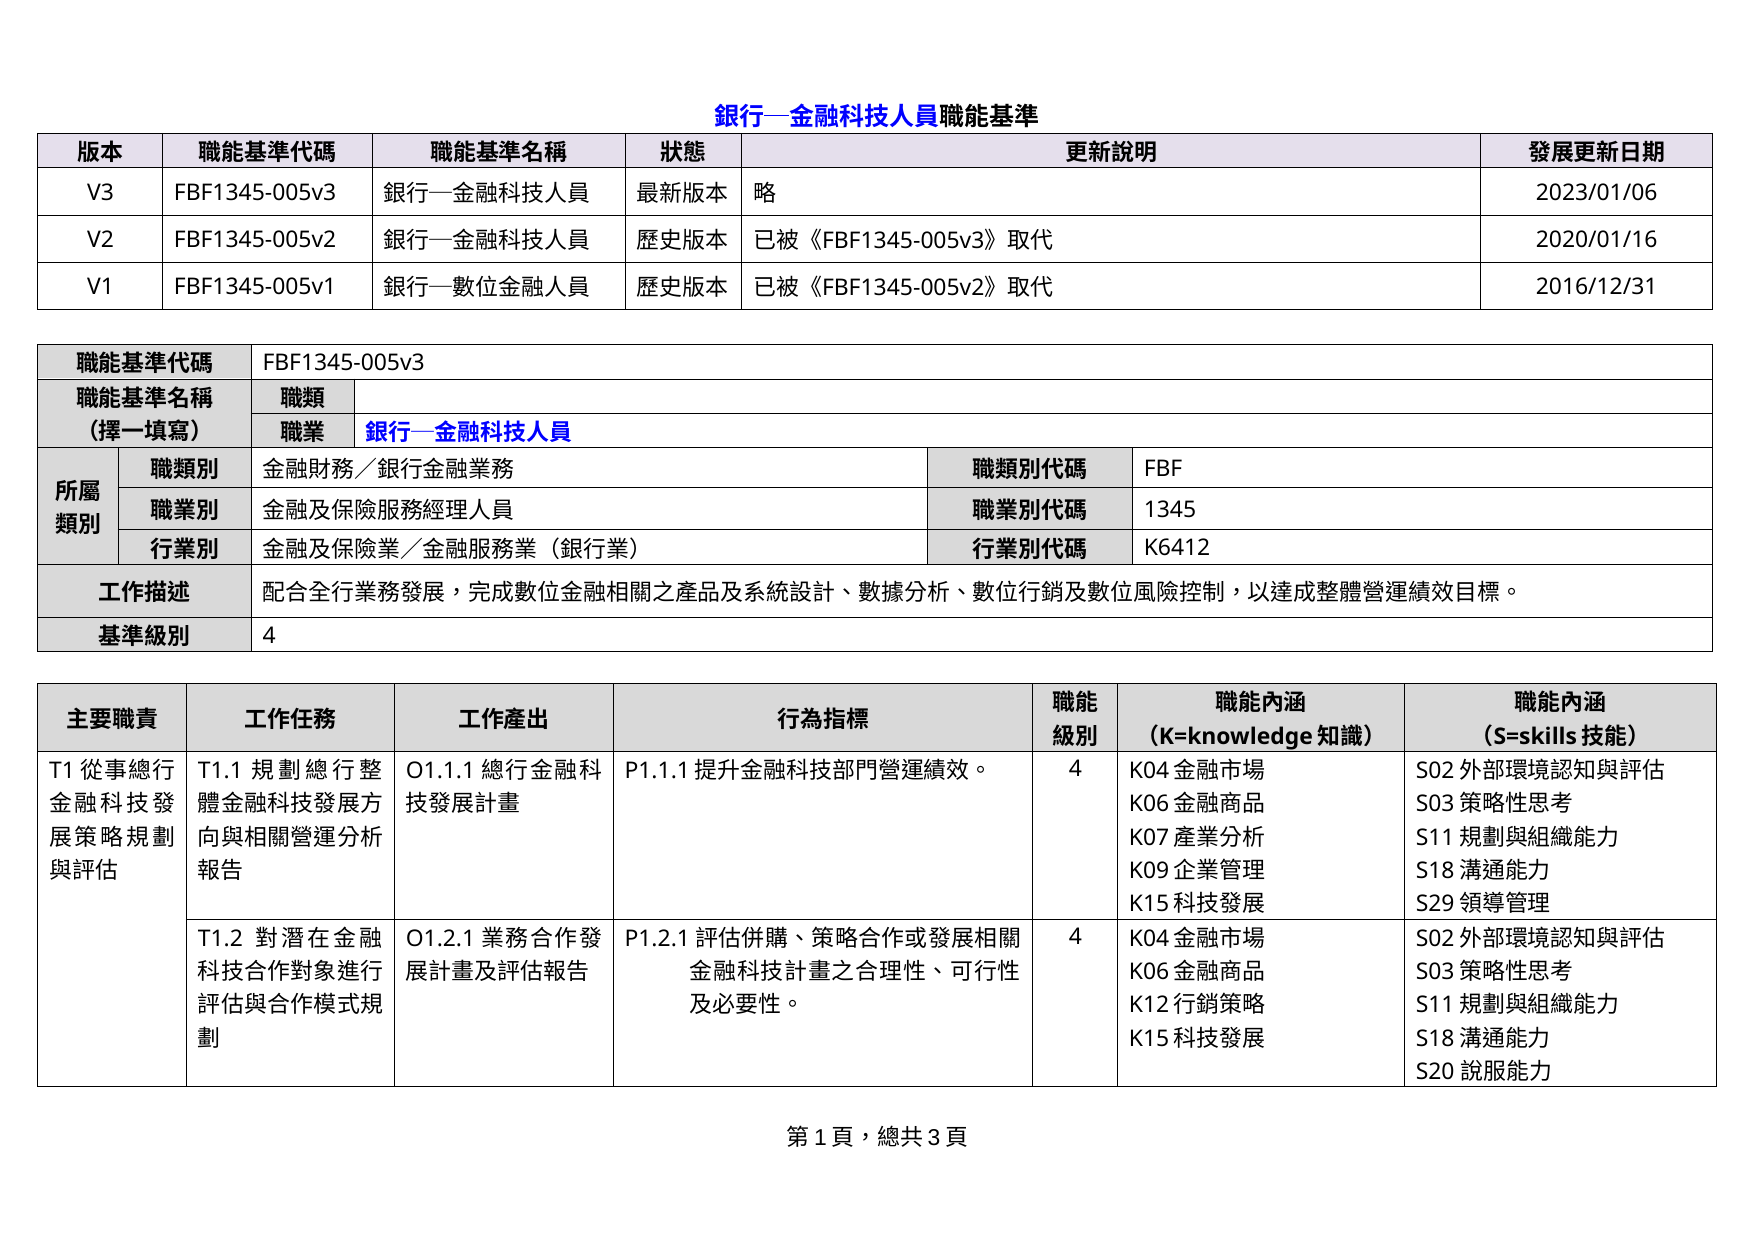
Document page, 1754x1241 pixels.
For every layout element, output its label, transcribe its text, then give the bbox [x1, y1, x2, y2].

table_cell O1.2.1業務合作發展計畫及評估報告 [395, 920, 613, 1086]
table_header 職能內涵 （K=knowledge知識） [1118, 684, 1404, 751]
table_cell T1從事總行金融科技發展策略規劃與評估 [38, 752, 186, 1086]
table_cell V3 [38, 168, 162, 214]
table_cell 職類別代碼 [928, 448, 1132, 487]
table_cell 金融及保險業／金融服務業（銀行業） [252, 530, 927, 564]
table_cell 4 [1033, 920, 1117, 1086]
table_cell FBF [1133, 448, 1712, 487]
table_cell [355, 380, 1712, 413]
table_cell 歷史版本 [626, 263, 741, 309]
table_cell FBF1345-005v2 [163, 216, 372, 262]
table_cell FBF1345-005v3 [163, 168, 372, 214]
table_header FBF1345-005v3 [252, 345, 1712, 378]
table_cell 基準級別 [38, 618, 251, 651]
table_cell P1.2.1評估併購、策略合作或發展相關金融科技計畫之合理性、可行性及必要性。 [614, 920, 1032, 1086]
table_cell K6412 [1133, 530, 1712, 564]
table_cell T1.2 對潛在金融科技合作對象進行評估與合作模式規劃 [187, 920, 394, 1086]
table_cell 略 [742, 168, 1480, 214]
table_cell 4 [1033, 752, 1117, 918]
table_header 職能基準名稱 [373, 134, 625, 167]
text 銀行─金融科技人員職能基準 [118, 97, 1636, 133]
table_cell 2020/01/16 [1481, 216, 1712, 262]
table_cell 銀行─金融科技人員 [355, 414, 1712, 447]
table_cell 工作描述 [38, 565, 251, 617]
table_cell 行業別 [119, 530, 251, 564]
table_cell 職業 [252, 414, 354, 447]
table_header 發展更新日期 [1481, 134, 1712, 167]
table_cell 金融及保險服務經理人員 [252, 488, 927, 529]
table_cell 職能基準名稱 （擇一填寫） [38, 380, 251, 447]
table_header 更新說明 [742, 134, 1480, 167]
table_cell V1 [38, 263, 162, 309]
table_cell K04金融市場 K06金融商品 K12行銷策略 K15科技發展 [1118, 920, 1404, 1086]
table_cell 職業別 [119, 488, 251, 529]
table_cell T1.1規劃總行整體金融科技發展方向與相關營運分析報告 [187, 752, 394, 918]
table_cell K04金融市場 K06金融商品 K07產業分析 K09企業管理 K15科技發展 [1118, 752, 1404, 918]
table_cell 已被《FBF1345-005v3》取代 [742, 216, 1480, 262]
table_header 工作任務 [187, 684, 394, 751]
table_header 主要職責 [38, 684, 186, 751]
table_cell 職業別代碼 [928, 488, 1132, 529]
table_header 職能級別 [1033, 684, 1117, 751]
table_cell V2 [38, 216, 162, 262]
table_header 職能基準代碼 [163, 134, 372, 167]
table_header 狀態 [626, 134, 741, 167]
table_cell 最新版本 [626, 168, 741, 214]
table_cell 已被《FBF1345-005v2》取代 [742, 263, 1480, 309]
table_cell 銀行─數位金融人員 [373, 263, 625, 309]
table_cell 歷史版本 [626, 216, 741, 262]
table_cell 銀行─金融科技人員 [373, 216, 625, 262]
table_cell S02外部環境認知與評估 S03策略性思考 S11規劃與組織能力 S18溝通能力 S20 說服能力 [1405, 920, 1716, 1086]
table_cell 金融財務／銀行金融業務 [252, 448, 927, 487]
table_cell O1.1.1總行金融科技發展計畫 [395, 752, 613, 918]
table_cell P1.1.1提升金融科技部門營運績效。 [614, 752, 1032, 918]
table_cell 職類別 [119, 448, 251, 487]
table_cell FBF1345-005v1 [163, 263, 372, 309]
table_cell 配合全行業務發展，完成數位金融相關之產品及系統設計、數據分析、數位行銷及數位風險控制，以達成整體營運績效目標。 [252, 565, 1712, 617]
table_cell 職類 [252, 380, 354, 413]
table_cell 4 [252, 618, 1712, 651]
table_header 工作產出 [395, 684, 613, 751]
table_cell 2023/01/06 [1481, 168, 1712, 214]
table_header 職能基準代碼 [38, 345, 251, 378]
table_cell 所屬類別 [38, 448, 118, 564]
table_cell S02外部環境認知與評估 S03策略性思考 S11規劃與組織能力 S18溝通能力 S29領導管理 [1405, 752, 1716, 918]
table_header 版本 [38, 134, 162, 167]
table_header 行為指標 [614, 684, 1032, 751]
table_header 職能內涵 （S=skills技能） [1405, 684, 1716, 751]
table_cell 2016/12/31 [1481, 263, 1712, 309]
table_cell 行業別代碼 [928, 530, 1132, 564]
table_cell 銀行─金融科技人員 [373, 168, 625, 214]
table_cell 1345 [1133, 488, 1712, 529]
